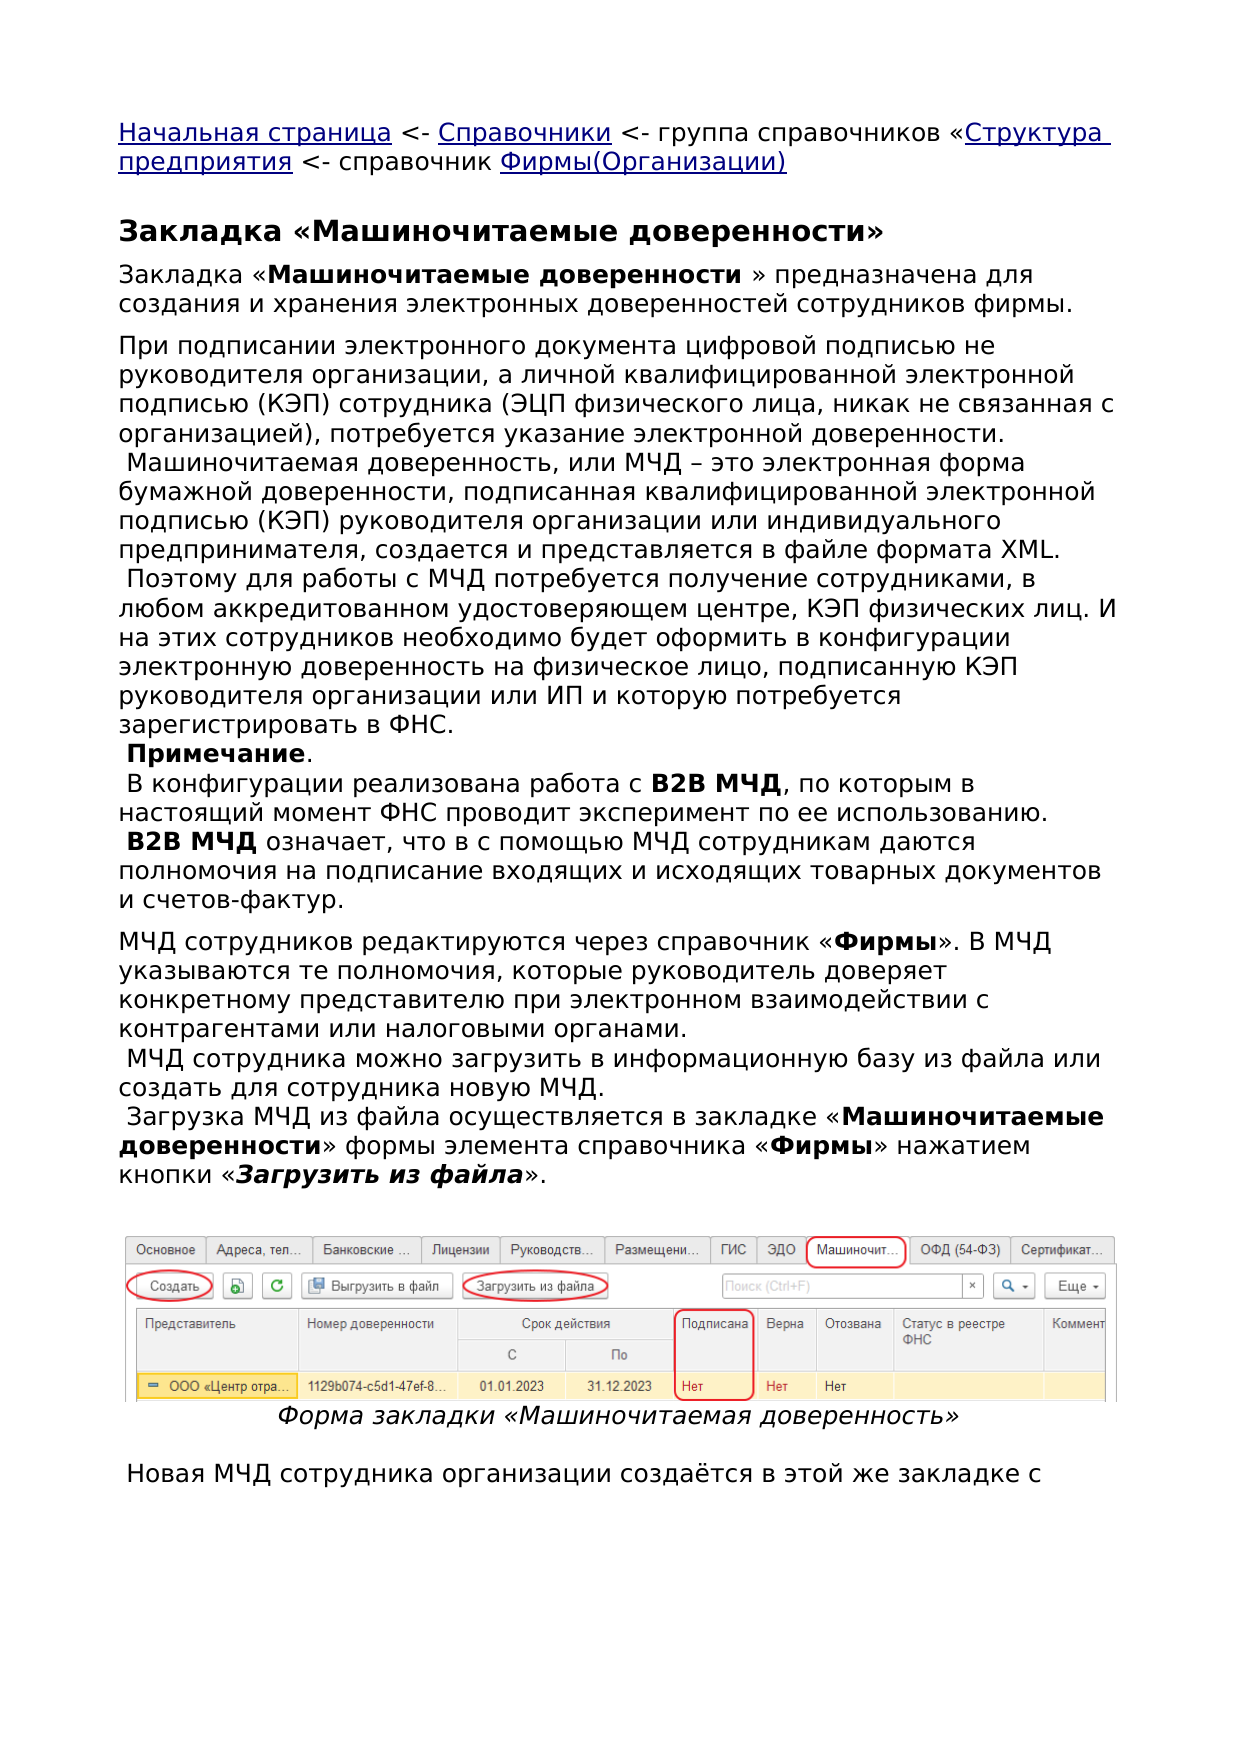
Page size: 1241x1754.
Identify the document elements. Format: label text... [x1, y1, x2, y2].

picture [118, 1231, 1123, 1402]
subtitle Закладка «Машиночитаемые доверенности» [118, 214, 1122, 248]
text Закладка «Машиночитаемые доверенности » предназначена для создания и хранения электронных доверенностей сотрудников фирмы. [118, 260, 1122, 319]
text МЧД сотрудников редактируются через справочник «Фирмы». В МЧД указываются те полномочия, которые руководитель доверяет конкретному представителю при электронном взаимодействии с контрагентами или налоговыми органами. МЧД сотрудника можно загрузить в информационную базу из файла или создать для сотрудника новую МЧД. Загрузка МЧД из файла осуществляется в закладке «Машиночитаемые доверенности» формы элемента справочника «Фирмы» нажатием кнопки «Загрузить из файла». [118, 927, 1122, 1231]
text Форма закладки «Машиночитаемая доверенность» [118, 1402, 1122, 1430]
text Начальная страница <- Справочники <- группа справочников «Структура предприятия <- справочник Фирмы(Организации) [118, 118, 1122, 176]
text При подписании электронного документа цифровой подписью не руководителя организации, а личной квалифицированной электронной подписью (КЭП) сотрудника (ЭЦП физического лица, никак не связанная с организацией), потребуется указание электронной доверенности. Машиночитаемая доверенность, или МЧД – это электронная форма бумажной доверенности, подписанная квалифицированной электронной подписью (КЭП) руководителя организации или индивидуального предпринимателя, создается и представляется в файле формата XML. Поэтому для работы с МЧД потребуется получение сотрудниками, в любом аккредитованном удостоверяющем центре, КЭП физических лиц. И на этих сотрудников необходимо будет оформить в конфигурации электронную доверенность на физическое лицо, подписанную КЭП руководителя организации или ИП и которую потребуется зарегистрировать в ФНС. Примечание. В конфигурации реализована работа с B2B МЧД, по которым в настоящий момент ФНС проводит эксперимент по ее использованию. B2B МЧД означает, что в с помощью МЧД сотрудникам даются полномочия на подписание входящих и исходящих товарных документов и счетов-фактур. [118, 331, 1122, 914]
text Новая МЧД сотрудника организации создаётся в этой же закладке с [118, 1430, 1122, 1489]
